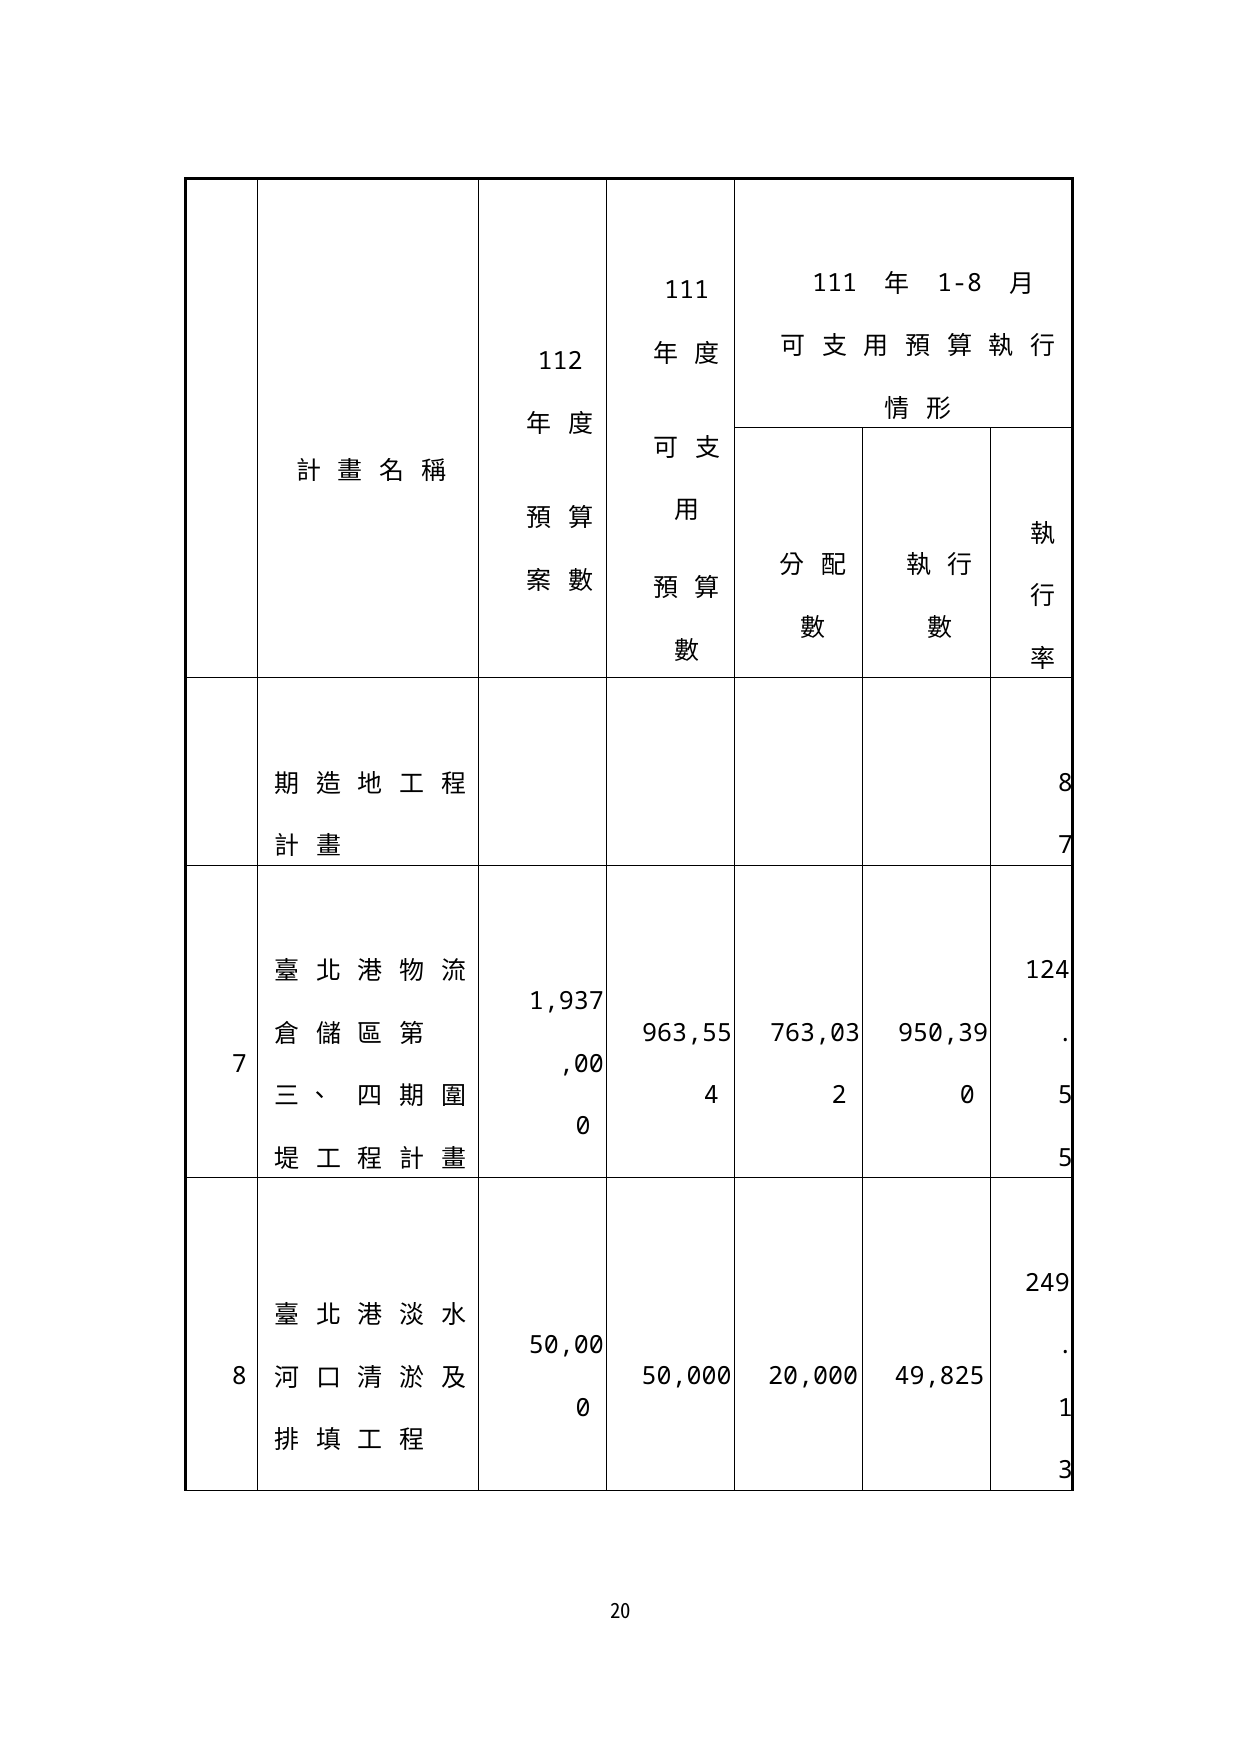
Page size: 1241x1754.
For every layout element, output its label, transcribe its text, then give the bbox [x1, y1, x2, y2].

table_cell 期造地工程計畫 [258, 678, 478, 865]
table_cell 124.55 [991, 866, 1071, 1177]
table_cell [187, 678, 257, 865]
table_header 計畫名稱 [258, 180, 478, 677]
table_cell 20,000 [735, 1178, 862, 1490]
table_cell 8 [187, 1178, 257, 1490]
table_header 111年1-8月 可支用預算執行情形 [735, 180, 1071, 427]
table_cell 臺北港淡水河口清淤及排填工程 [258, 1178, 478, 1490]
table_cell 臺北港物流倉儲區第三、四期圍堤工程計畫 [258, 866, 478, 1177]
table_cell [863, 678, 990, 865]
table_cell 87 [991, 678, 1071, 865]
table_cell 763,032 [735, 866, 862, 1177]
table_cell 7 [187, 866, 257, 1177]
table_cell 49,825 [863, 1178, 990, 1490]
table_header 112年度 預算案數 [479, 180, 606, 677]
table_cell 50,000 [479, 1178, 606, 1490]
table_cell [479, 678, 606, 865]
table_cell 執行數 [863, 428, 990, 677]
table_cell 執行率 [991, 428, 1071, 677]
table_cell 249.13 [991, 1178, 1071, 1490]
table_cell 963,554 [607, 866, 734, 1177]
table_cell [607, 678, 734, 865]
table_cell 分配數 [735, 428, 862, 677]
table_cell [735, 678, 862, 865]
table_header [187, 180, 257, 677]
table_cell 950,390 [863, 866, 990, 1177]
table_cell 50,000 [607, 1178, 734, 1490]
table_header 111年度 可支用 預算數 [607, 180, 734, 677]
table_cell 1,937,000 [479, 866, 606, 1177]
